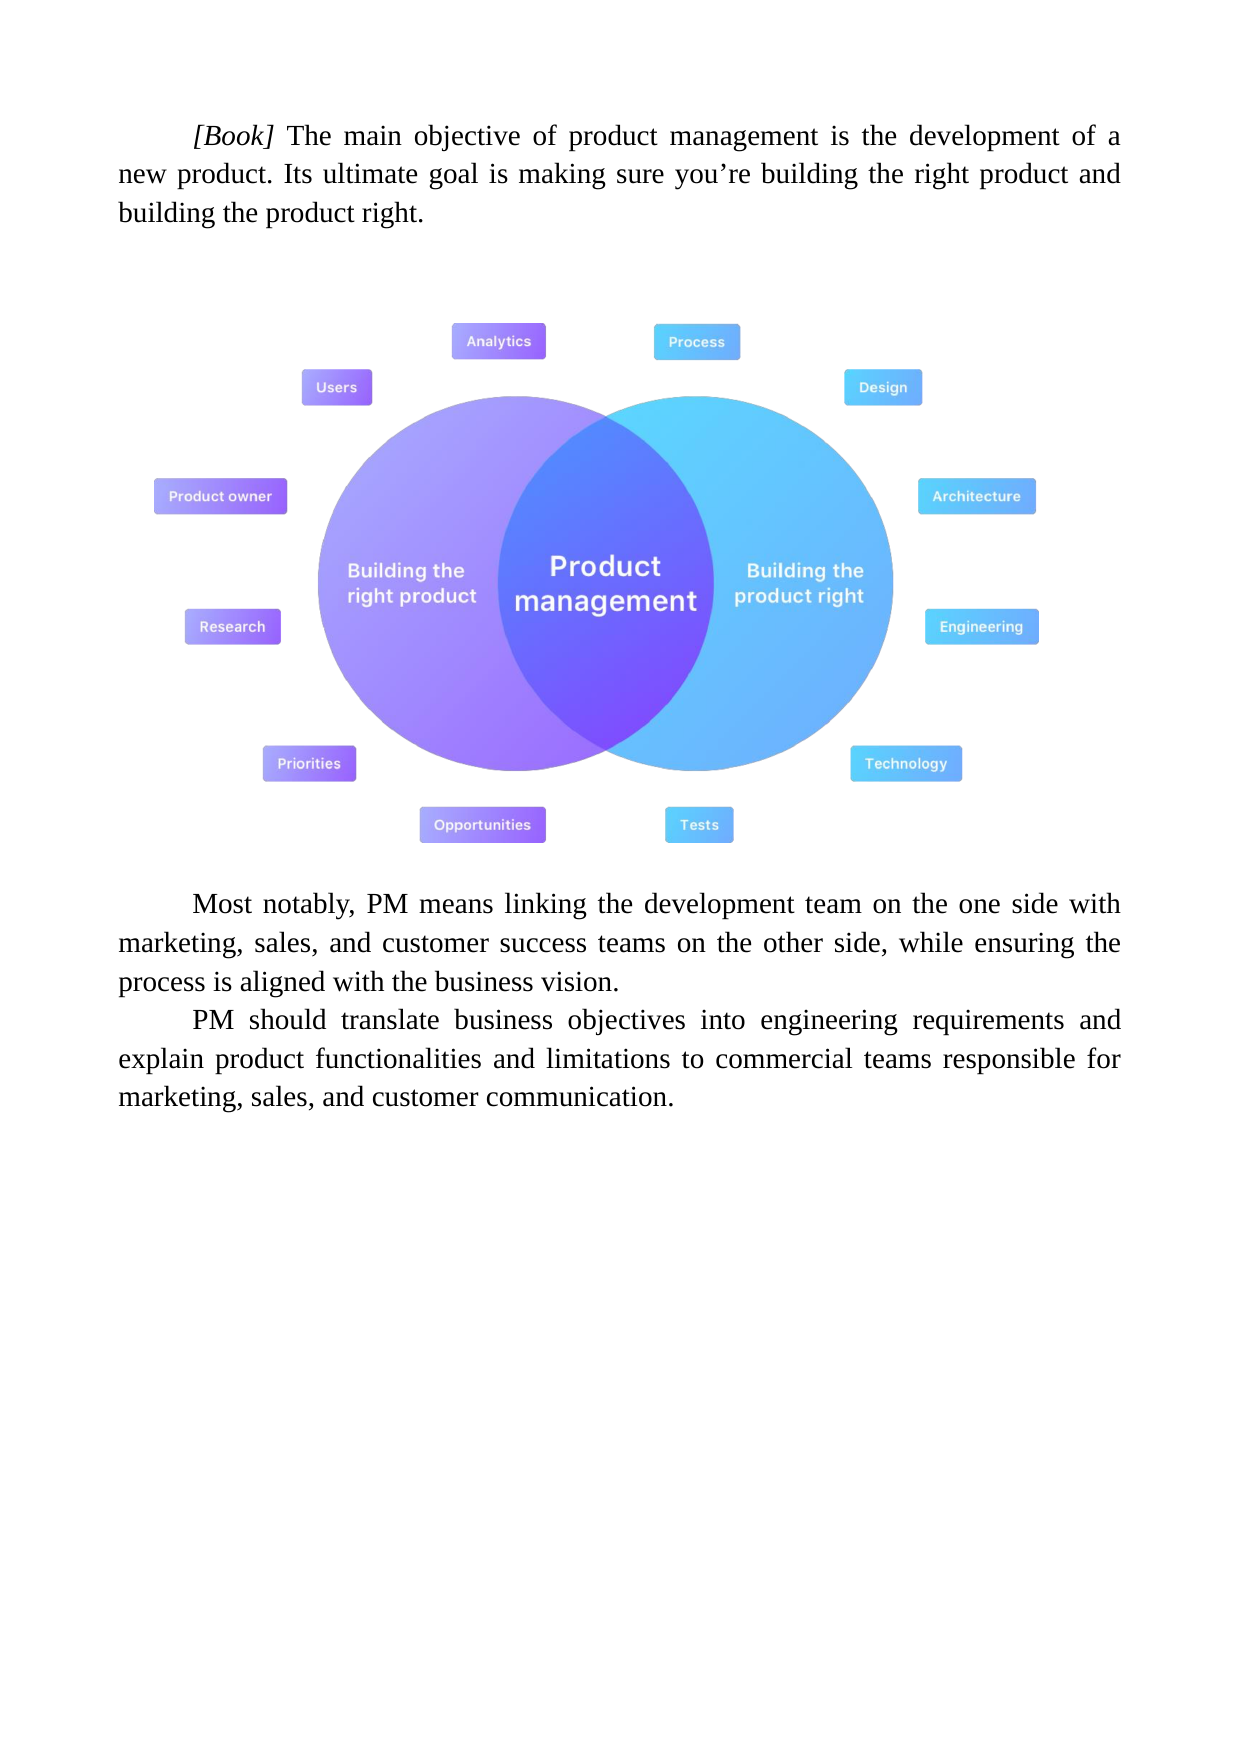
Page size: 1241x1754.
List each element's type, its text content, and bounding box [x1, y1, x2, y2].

text [Book] The main objective of product management is the development of a new product. Its ultimate goal is making sure you’re building the right product and building the product right. [118, 118, 1122, 229]
text Most notably, PM means linking the development team on the one side with marketing, sales, and customer success teams on the other side, while ensuring the process is aligned with the business vision. [118, 862, 1122, 997]
text PM should translate business objectives into engineering requirements and explain product functionalities and limitations to commercial teams responsible for marketing, sales, and customer communication. [118, 1002, 1122, 1113]
picture [118, 301, 1123, 862]
